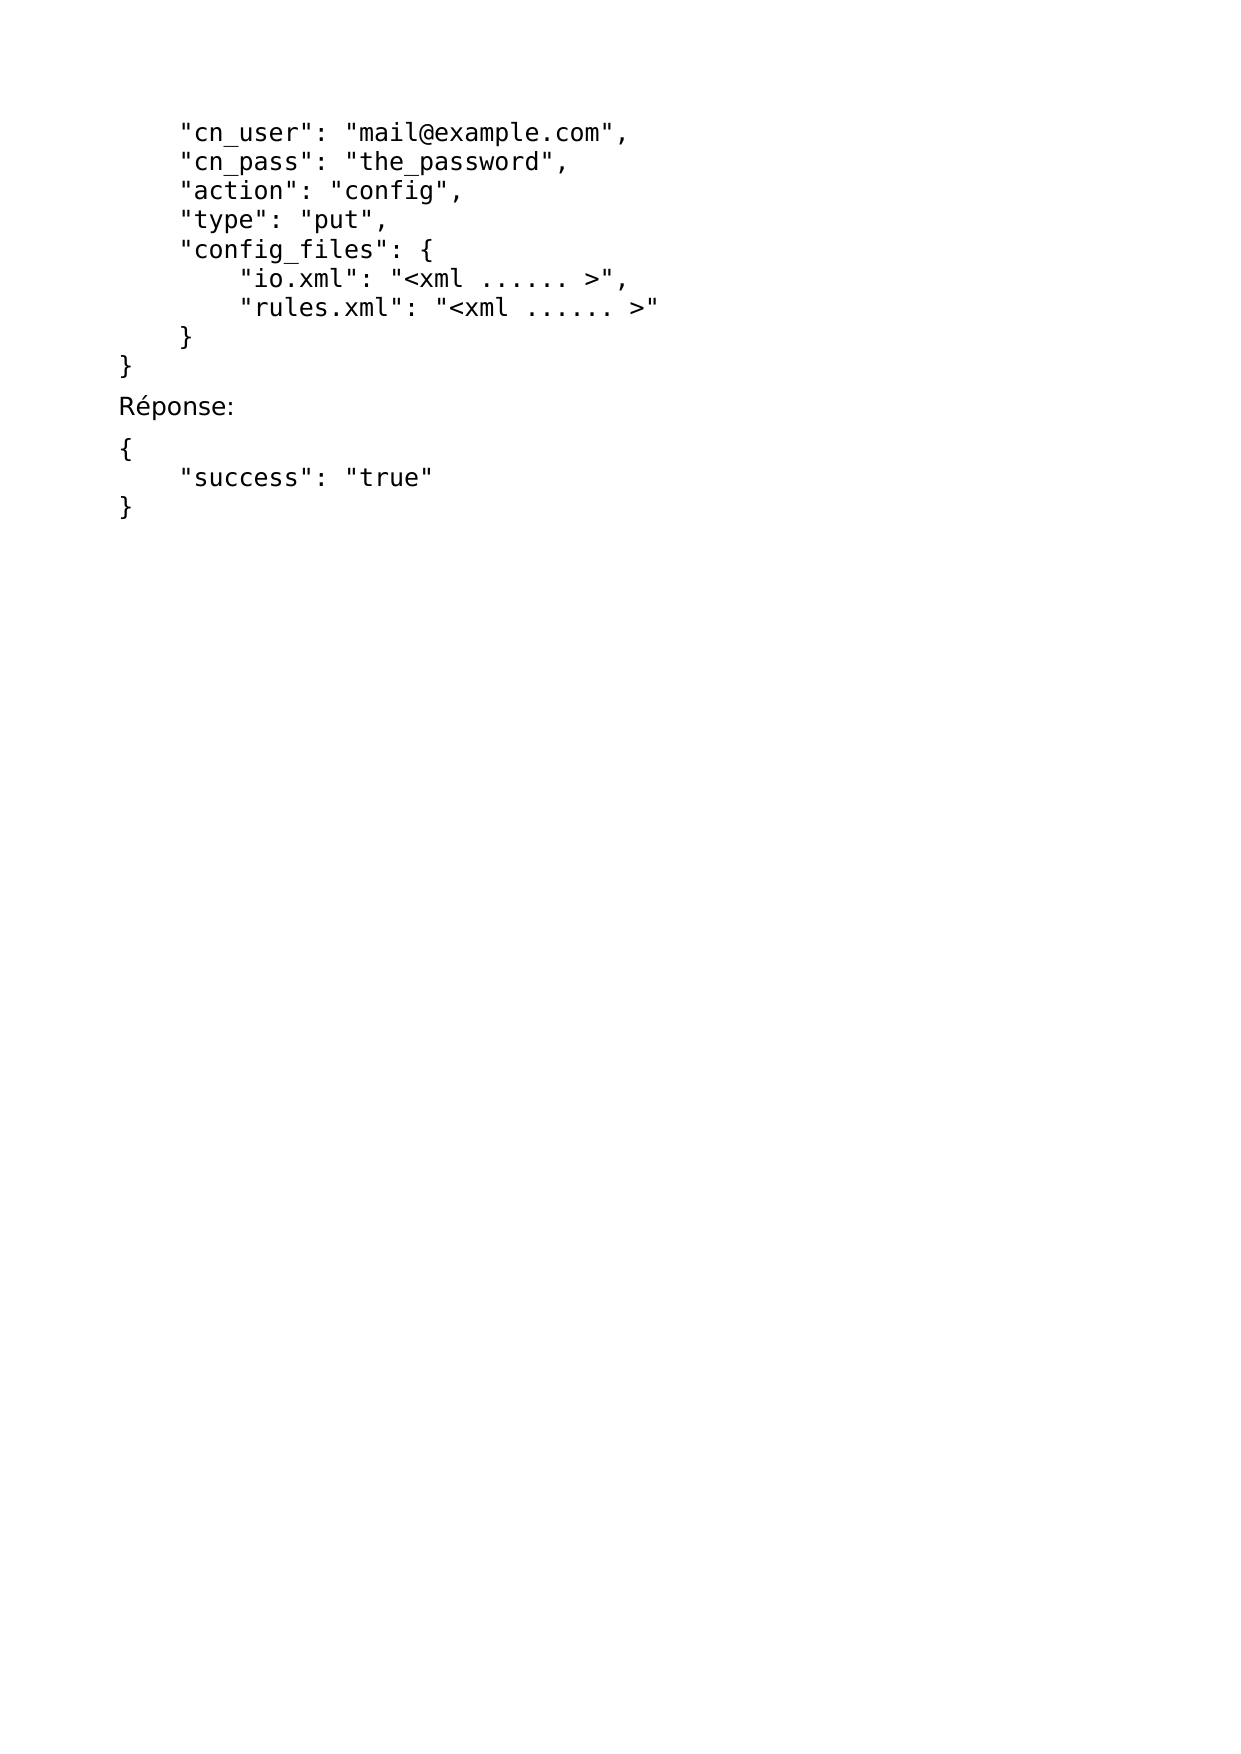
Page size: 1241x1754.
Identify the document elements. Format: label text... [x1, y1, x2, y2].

text "cn_user": "mail@example.com", "cn_pass": "the_password", "action": "config", "type": "put", "config_files": { "io.xml": "<xml ...... >", "rules.xml": "<xml ...... >" } } [118, 118, 1122, 381]
text Réponse: [118, 392, 1122, 422]
text { "success": "true" } [118, 434, 1122, 522]
